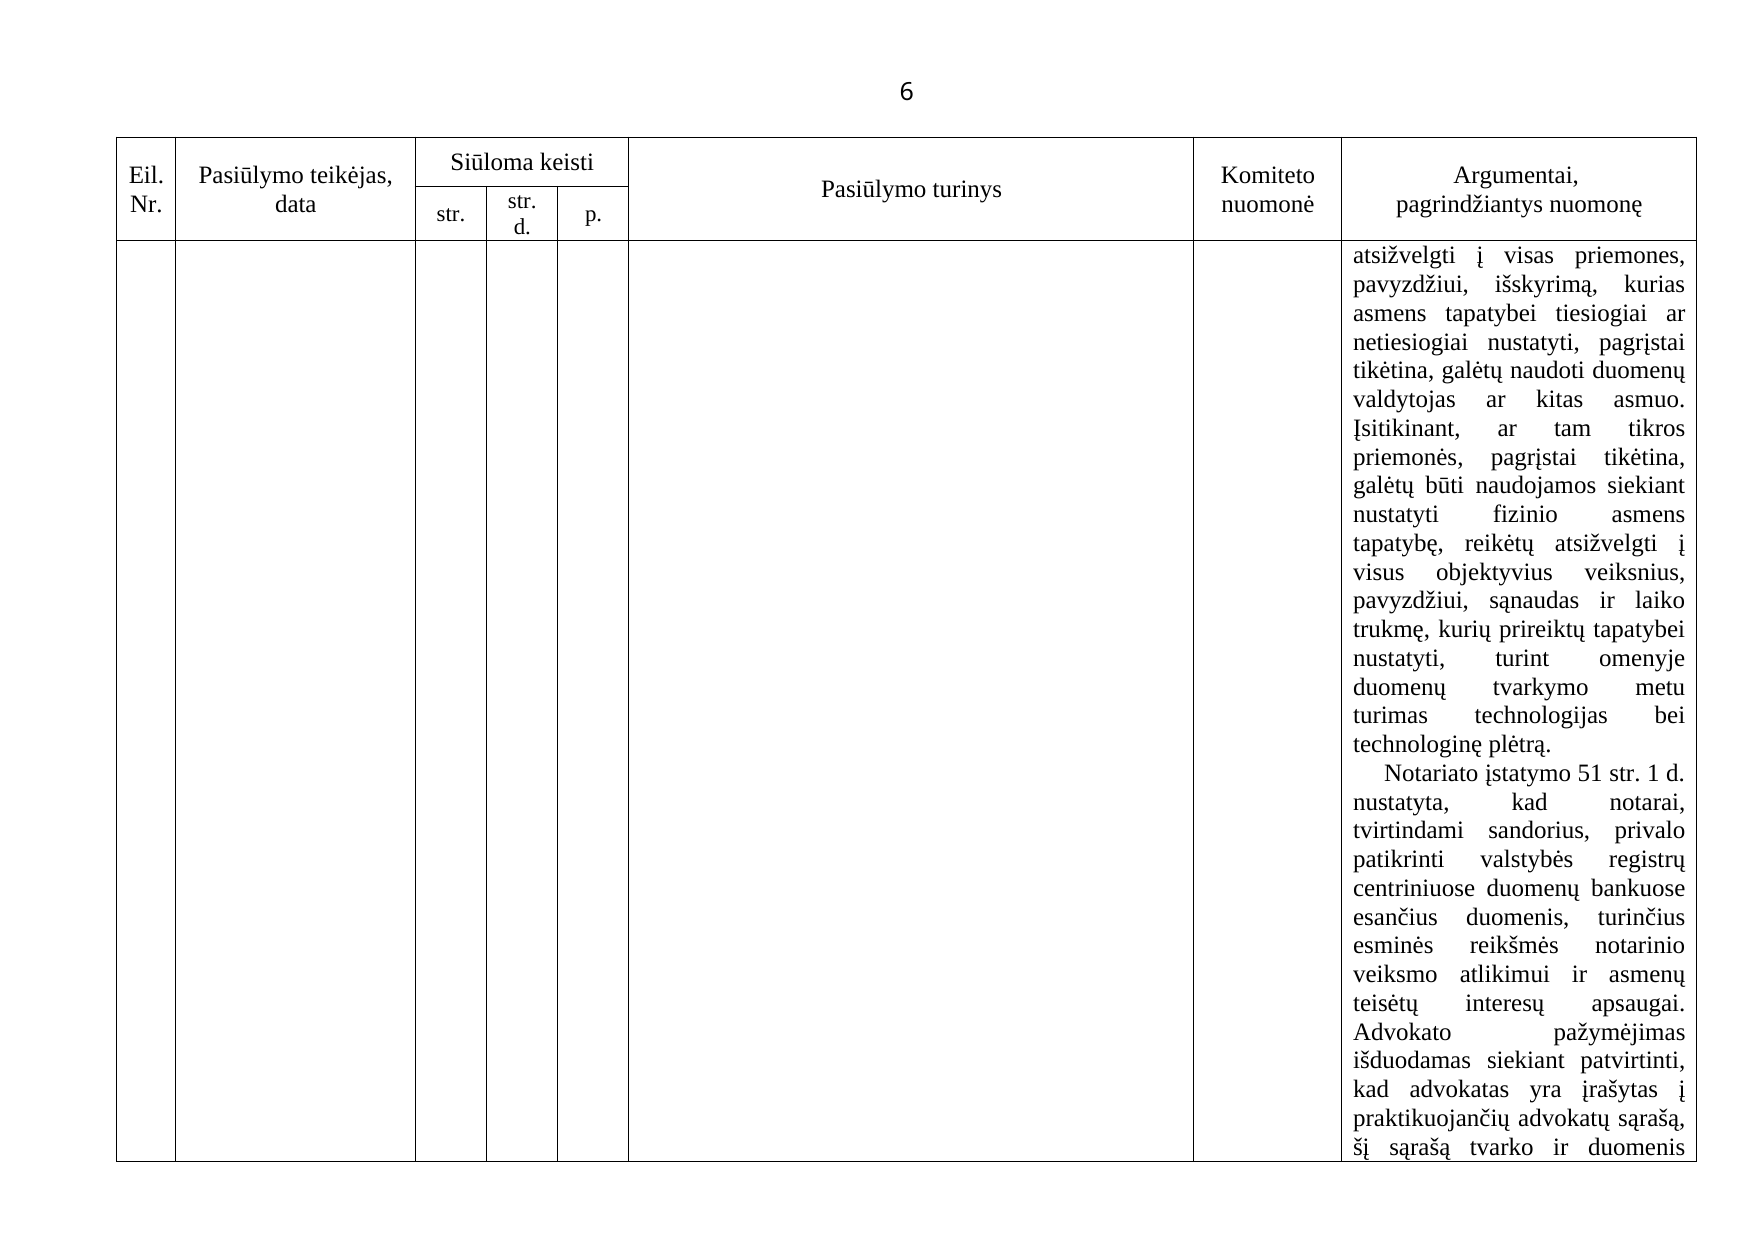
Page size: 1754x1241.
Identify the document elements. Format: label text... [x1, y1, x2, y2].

table_header Argumentai, pagrindžiantys nuomonę [1342, 138, 1696, 239]
table_header Pasiūlymo turinys [629, 138, 1193, 239]
table_cell [1194, 241, 1341, 1161]
table_cell [176, 241, 415, 1161]
table_cell [487, 241, 557, 1161]
table_header Komiteto nuomonė [1194, 138, 1341, 239]
table_cell [629, 241, 1193, 1161]
table_cell str. [416, 187, 486, 239]
table_cell [117, 241, 175, 1161]
table_cell str. d. [487, 187, 557, 239]
table_cell [558, 241, 628, 1161]
table_cell p. [558, 187, 628, 239]
table_cell [416, 241, 486, 1161]
table_header Pasiūlymo teikėjas, data [176, 138, 415, 239]
table_cell atsižvelgti į visas priemones, pavyzdžiui, išskyrimą, kurias asmens tapatybei tiesiogiai ar netiesiogiai nustatyti, pagrįstai tikėtina, galėtų naudoti duomenų valdytojas ar kitas asmuo. Įsitikinant, ar tam tikros priemonės, pagrįstai tikėtina, galėtų būti naudojamos siekiant nustatyti fizinio asmens tapatybę, reikėtų atsižvelgti į visus objektyvius veiksnius, pavyzdžiui, sąnaudas ir laiko trukmę, kurių prireiktų tapatybei nustatyti, turint omenyje duomenų tvarkymo metu turimas technologijas bei technologinę plėtrą. Notariato įstatymo 51 str. 1 d. nustatyta, kad notarai, tvirtindami sandorius, privalo patikrinti valstybės registrų centriniuose duomenų bankuose esančius duomenis, turinčius esminės reikšmės notarinio veiksmo atlikimui ir asmenų teisėtų interesų apsaugai. Advokato pažymėjimas išduodamas siekiant patvirtinti, kad advokatas yra įrašytas į praktikuojančių advokatų sąrašą, šį sąrašą tvarko ir duomenis [1342, 241, 1696, 1161]
table_header Siūloma keisti [416, 138, 628, 186]
table_header Eil. Nr. [117, 138, 175, 239]
